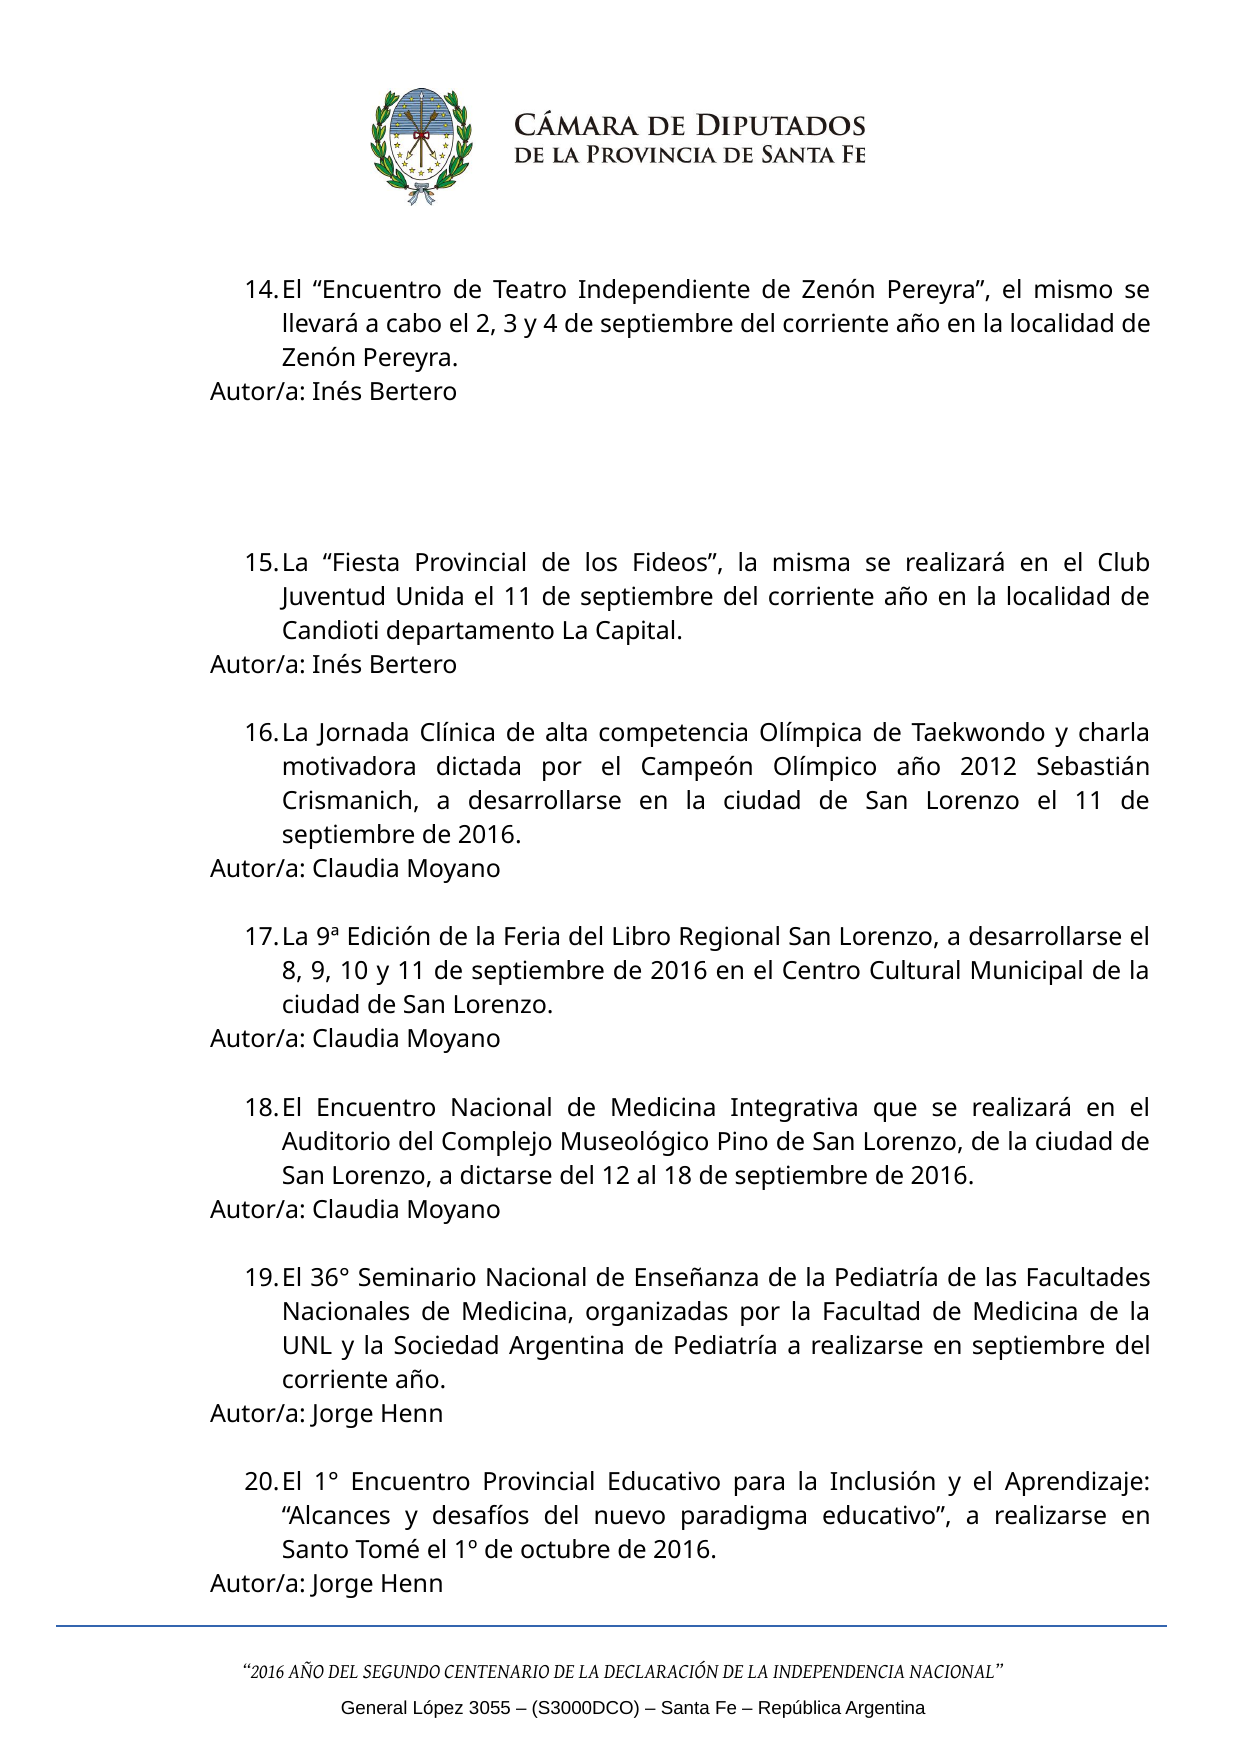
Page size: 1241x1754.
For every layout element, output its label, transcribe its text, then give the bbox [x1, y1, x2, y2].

text Autor/a: Claudia Moyano [210, 1191, 1152, 1225]
text Autor/a: Jorge Henn [210, 1396, 1152, 1430]
text Autor/a: Jorge Henn [210, 1566, 1152, 1600]
text Autor/a: Inés Bertero [210, 646, 1152, 680]
list El 36° Seminario Nacional de Enseñanza de la Pediatría de las Facultades Nacionales de Medicina, organizadas por la Facultad de Medicina de la UNL y la Sociedad Argentina de Pediatría a realizarse en septiembre del corriente año. [244, 1259, 1152, 1396]
text Autor/a: Inés Bertero [210, 374, 1152, 408]
list El Encuentro Nacional de Medicina Integrativa que se realizará en el Auditorio del Complejo Museológico Pino de San Lorenzo, de la ciudad de San Lorenzo, a dictarse del 12 al 18 de septiembre de 2016. [244, 1089, 1152, 1191]
list La “Fiesta Provincial de los Fideos”, la misma se realizará en el Club Juventud Unida el 11 de septiembre del corriente año en la localidad de Candioti departamento La Capital. [244, 544, 1152, 646]
list La 9ª Edición de la Feria del Libro Regional San Lorenzo, a desarrollarse el 8, 9, 10 y 11 de septiembre de 2016 en el Centro Cultural Municipal de la ciudad de San Lorenzo. [244, 919, 1152, 1021]
list El “Encuentro de Teatro Independiente de Zenón Pereyra”, el mismo se llevará a cabo el 2, 3 y 4 de septiembre del corriente año en la localidad de Zenón Pereyra. [244, 272, 1152, 374]
text Autor/a: Claudia Moyano [210, 1021, 1152, 1055]
picture [370, 88, 866, 210]
list La Jornada Clínica de alta competencia Olímpica de Taekwondo y charla motivadora dictada por el Campeón Olímpico año 2012 Sebastián Crismanich, a desarrollarse en la ciudad de San Lorenzo el 11 de septiembre de 2016. [244, 714, 1152, 851]
text Autor/a: Claudia Moyano [210, 851, 1152, 885]
list El 1° Encuentro Provincial Educativo para la Inclusión y el Aprendizaje: “Alcances y desafíos del nuevo paradigma educativo”, a realizarse en Santo Tomé el 1º de octubre de 2016. [244, 1464, 1152, 1566]
